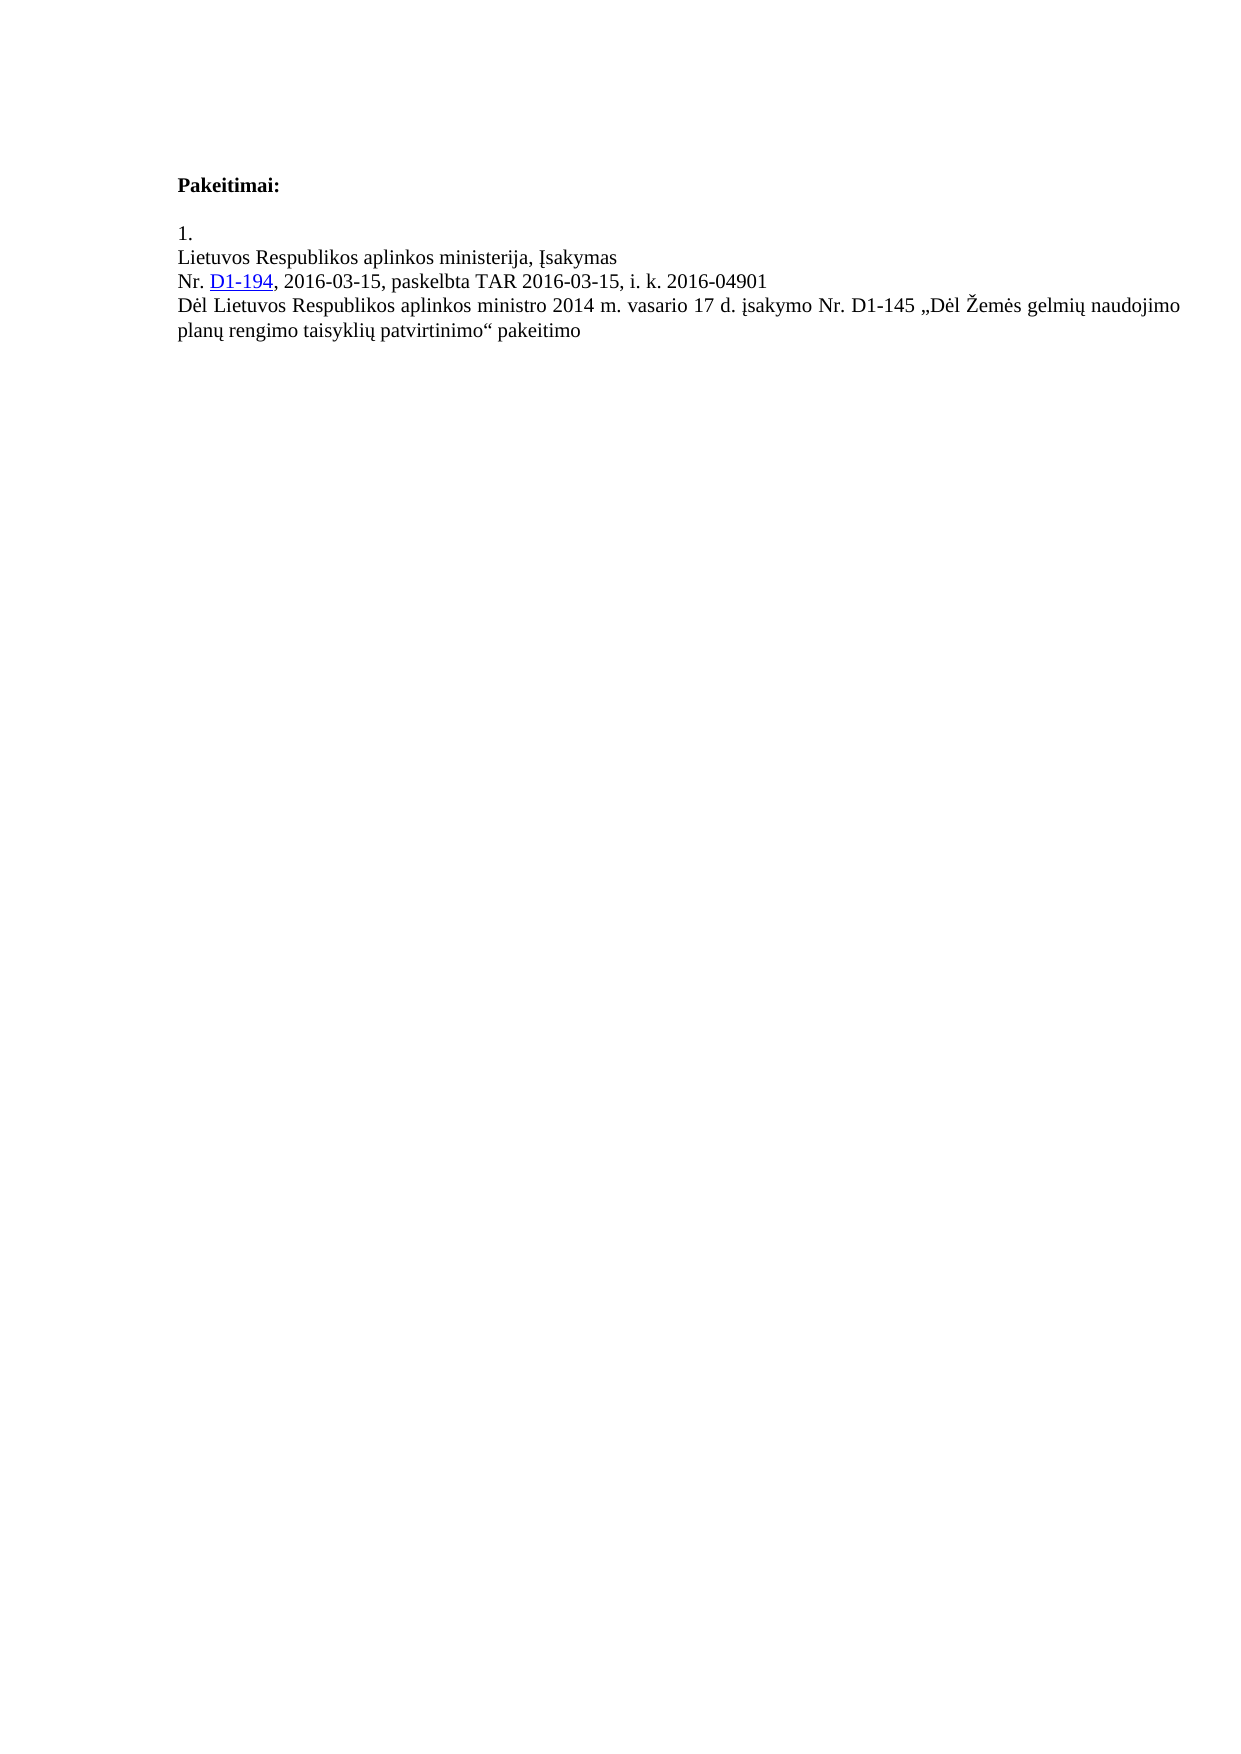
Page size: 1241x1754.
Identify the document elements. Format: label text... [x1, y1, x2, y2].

text Nr. D1-194, 2016-03-15, paskelbta TAR 2016-03-15, i. k. 2016-04901 [177, 269, 1181, 293]
text Lietuvos Respublikos aplinkos ministerija, Įsakymas [177, 245, 1181, 269]
text Dėl Lietuvos Respublikos aplinkos ministro 2014 m. vasario 17 d. įsakymo Nr. D1-145 „Dėl Žemės gelmių naudojimo planų rengimo taisyklių patvirtinimo“ pakeitimo [177, 293, 1181, 342]
text Pakeitimai: [177, 173, 1181, 197]
text 1. [177, 221, 1181, 245]
